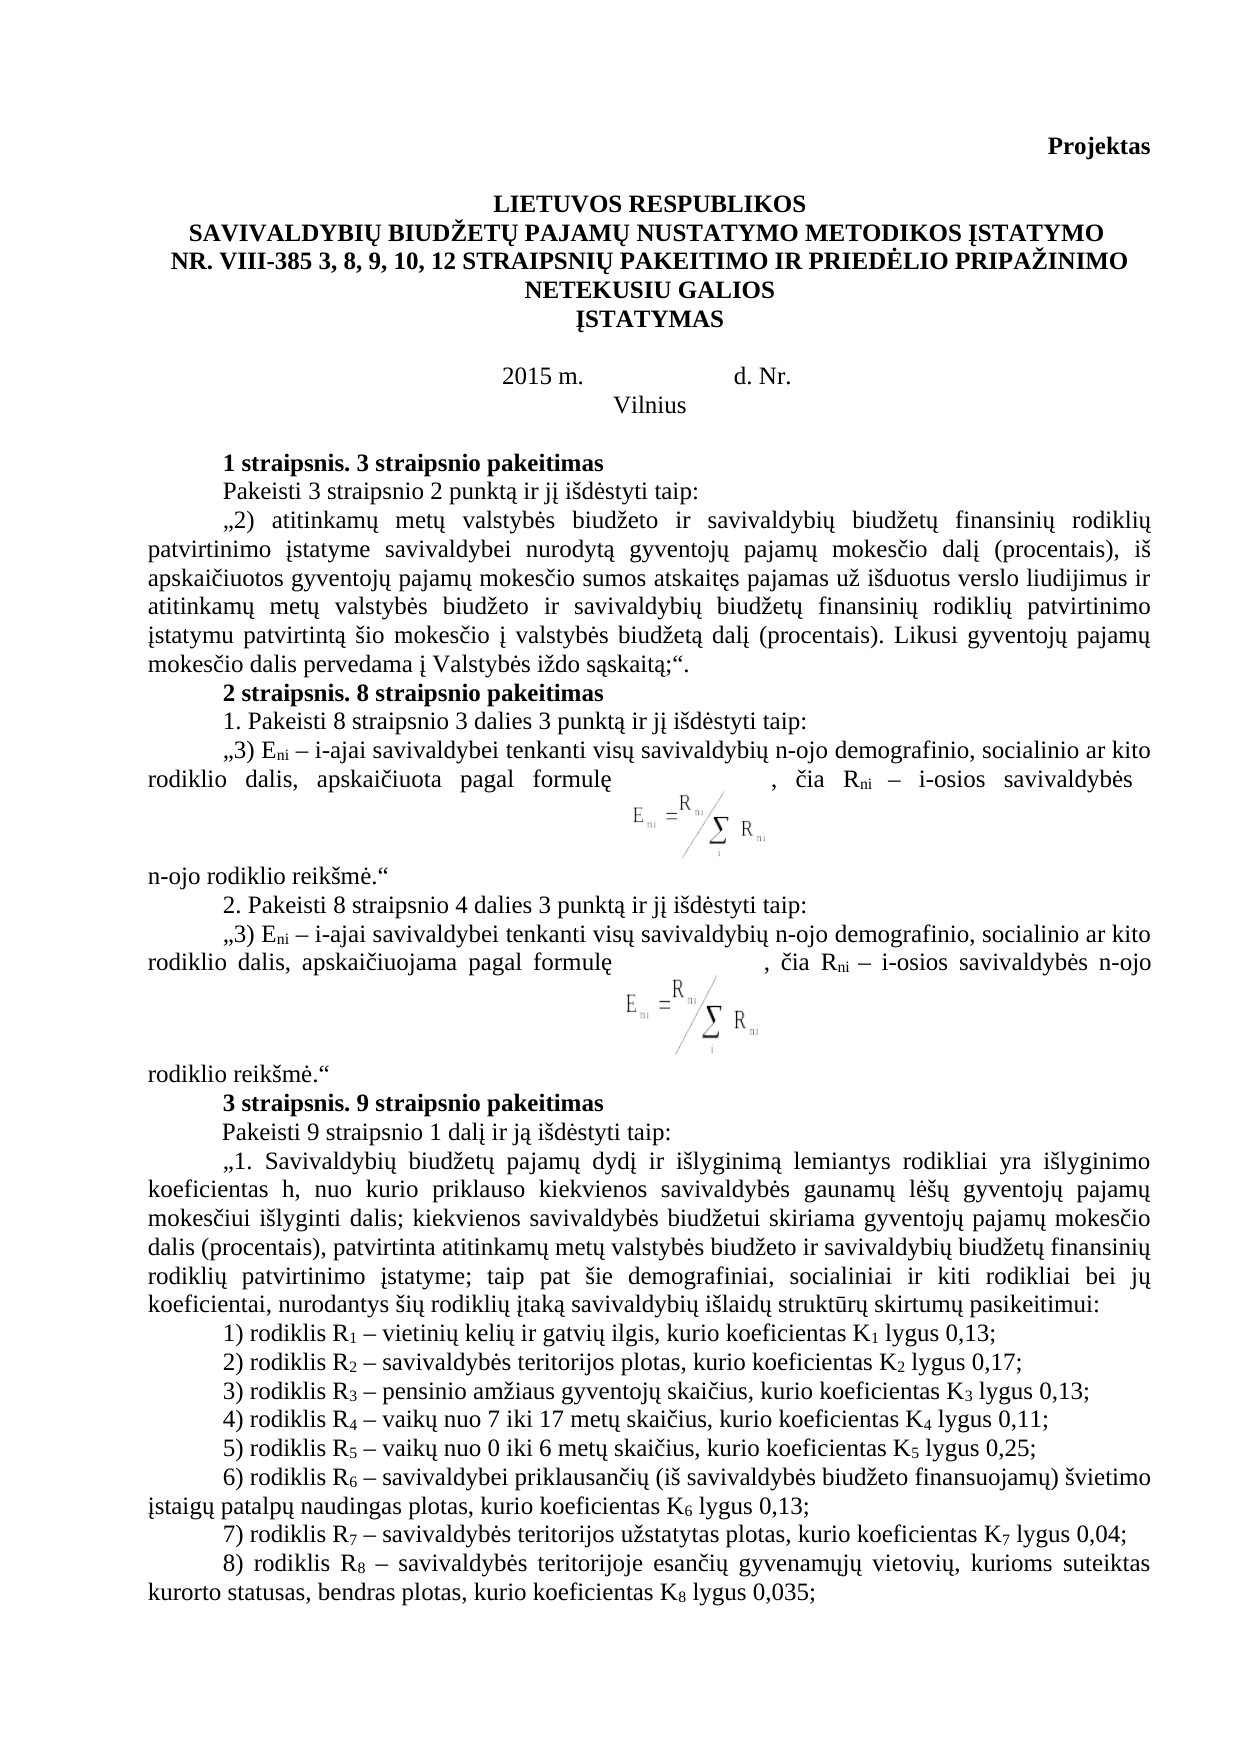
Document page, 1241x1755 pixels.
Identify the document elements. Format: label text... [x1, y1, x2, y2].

text LIETUVOS RESPUBLIKOS [148, 189, 1152, 218]
text 1 straipsnis. 3 straipsnio pakeitimas [148, 448, 1152, 476]
text 2) rodiklis R2 – savivaldybės teritorijos plotas, kurio koeficientas K2 lygus 0,17; [148, 1347, 1152, 1376]
text 3) rodiklis R3 – pensinio amžiaus gyventojų skaičius, kurio koeficientas K3 lygus 0,13; [148, 1376, 1152, 1404]
text 8) rodiklis R8 – savivaldybės teritorijoje esančių gyvenamųjų vietovių, kurioms suteiktas kurorto statusas, bendras plotas, kurio koeficientas K8 lygus 0,035; [148, 1548, 1152, 1606]
text 1. Pakeisti 8 straipsnio 3 dalies 3 punktą ir jį išdėstyti taip: [148, 706, 1152, 735]
text 1) rodiklis R1 – vietinių kelių ir gatvių ilgis, kurio koeficientas K1 lygus 0,13; [148, 1318, 1152, 1347]
text „3) Eni – i-ajai savivaldybei tenkanti visų savivaldybių n-ojo demografinio, socialinio ar kito rodiklio dalis, apskaičiuojama pagal formulę , čia Rni – i-osios savivaldybės n-ojo rodiklio reikšmė.“ [148, 919, 1152, 1088]
text Pakeisti 3 straipsnio 2 punktą ir jį išdėstyti taip: [148, 476, 1152, 505]
text 4) rodiklis R4 – vaikų nuo 7 iki 17 metų skaičius, kurio koeficientas K4 lygus 0,11; [148, 1404, 1152, 1433]
text NR. VIII-385 3, 8, 9, 10, 12 STRAIPSNIŲ PAKEITIMO IR PRIEDĖLIO PRIPAŽINIMO NETEKUSIU GALIOS [148, 246, 1152, 304]
text 3 straipsnis. 9 straipsnio pakeitimas [148, 1088, 1152, 1117]
text „3) Eni – i-ajai savivaldybei tenkanti visų savivaldybių n-ojo demografinio, socialinio ar kito rodiklio dalis, apskaičiuota pagal formulę , čia Rni – i-osios savivaldybės n-ojo rodiklio reikšmė.“ [148, 735, 1152, 890]
text Projektas [148, 131, 1152, 160]
text 2 straipsnis. 8 straipsnio pakeitimas [148, 678, 1152, 706]
text „1. Savivaldybių biudžetų pajamų dydį ir išlyginimą lemiantys rodikliai yra išlyginimo koeficientas h, nuo kurio priklauso kiekvienos savivaldybės gaunamų lėšų gyventojų pajamų mokesčiui išlyginti dalis; kiekvienos savivaldybės biudžetui skiriama gyventojų pajamų mokesčio dalis (procentais), patvirtinta atitinkamų metų valstybės biudžeto ir savivaldybių biudžetų finansinių rodiklių patvirtinimo įstatyme; taip pat šie demografiniai, socialiniai ir kiti rodikliai bei jų koeficientai, nurodantys šių rodiklių įtaką savivaldybių išlaidų struktūrų skirtumų pasikeitimui: [148, 1146, 1152, 1318]
text 2. Pakeisti 8 straipsnio 4 dalies 3 punktą ir jį išdėstyti taip: [148, 890, 1152, 919]
text SAVIVALDYBIŲ BIUDŽETŲ PAJAMŲ NUSTATYMO METODIKOS ĮSTATYMO [148, 218, 1152, 246]
text „2) atitinkamų metų valstybės biudžeto ir savivaldybių biudžetų finansinių rodiklių patvirtinimo įstatyme savivaldybei nurodytą gyventojų pajamų mokesčio dalį (procentais), iš apskaičiuotos gyventojų pajamų mokesčio sumos atskaitęs pajamas už išduotus verslo liudijimus ir atitinkamų metų valstybės biudžeto ir savivaldybių biudžetų finansinių rodiklių patvirtinimo įstatymu patvirtintą šio mokesčio į valstybės biudžetą dalį (procentais). Likusi gyventojų pajamų mokesčio dalis pervedama į Valstybės iždo sąskaitą;“. [148, 505, 1152, 678]
text 5) rodiklis R5 – vaikų nuo 0 iki 6 metų skaičius, kurio koeficientas K5 lygus 0,25; [148, 1433, 1152, 1462]
text Vilnius [148, 390, 1152, 419]
text 7) rodiklis R7 – savivaldybės teritorijos užstatytas plotas, kurio koeficientas K7 lygus 0,04; [148, 1519, 1152, 1548]
text ĮSTATYMAS [148, 304, 1152, 333]
text Pakeisti 9 straipsnio 1 dalį ir ją išdėstyti taip: [148, 1117, 1152, 1146]
text 2015 m. d. Nr. [148, 361, 1152, 390]
text 6) rodiklis R6 – savivaldybei priklausančių (iš savivaldybės biudžeto finansuojamų) švietimo įstaigų patalpų naudingas plotas, kurio koeficientas K6 lygus 0,13; [148, 1462, 1152, 1519]
